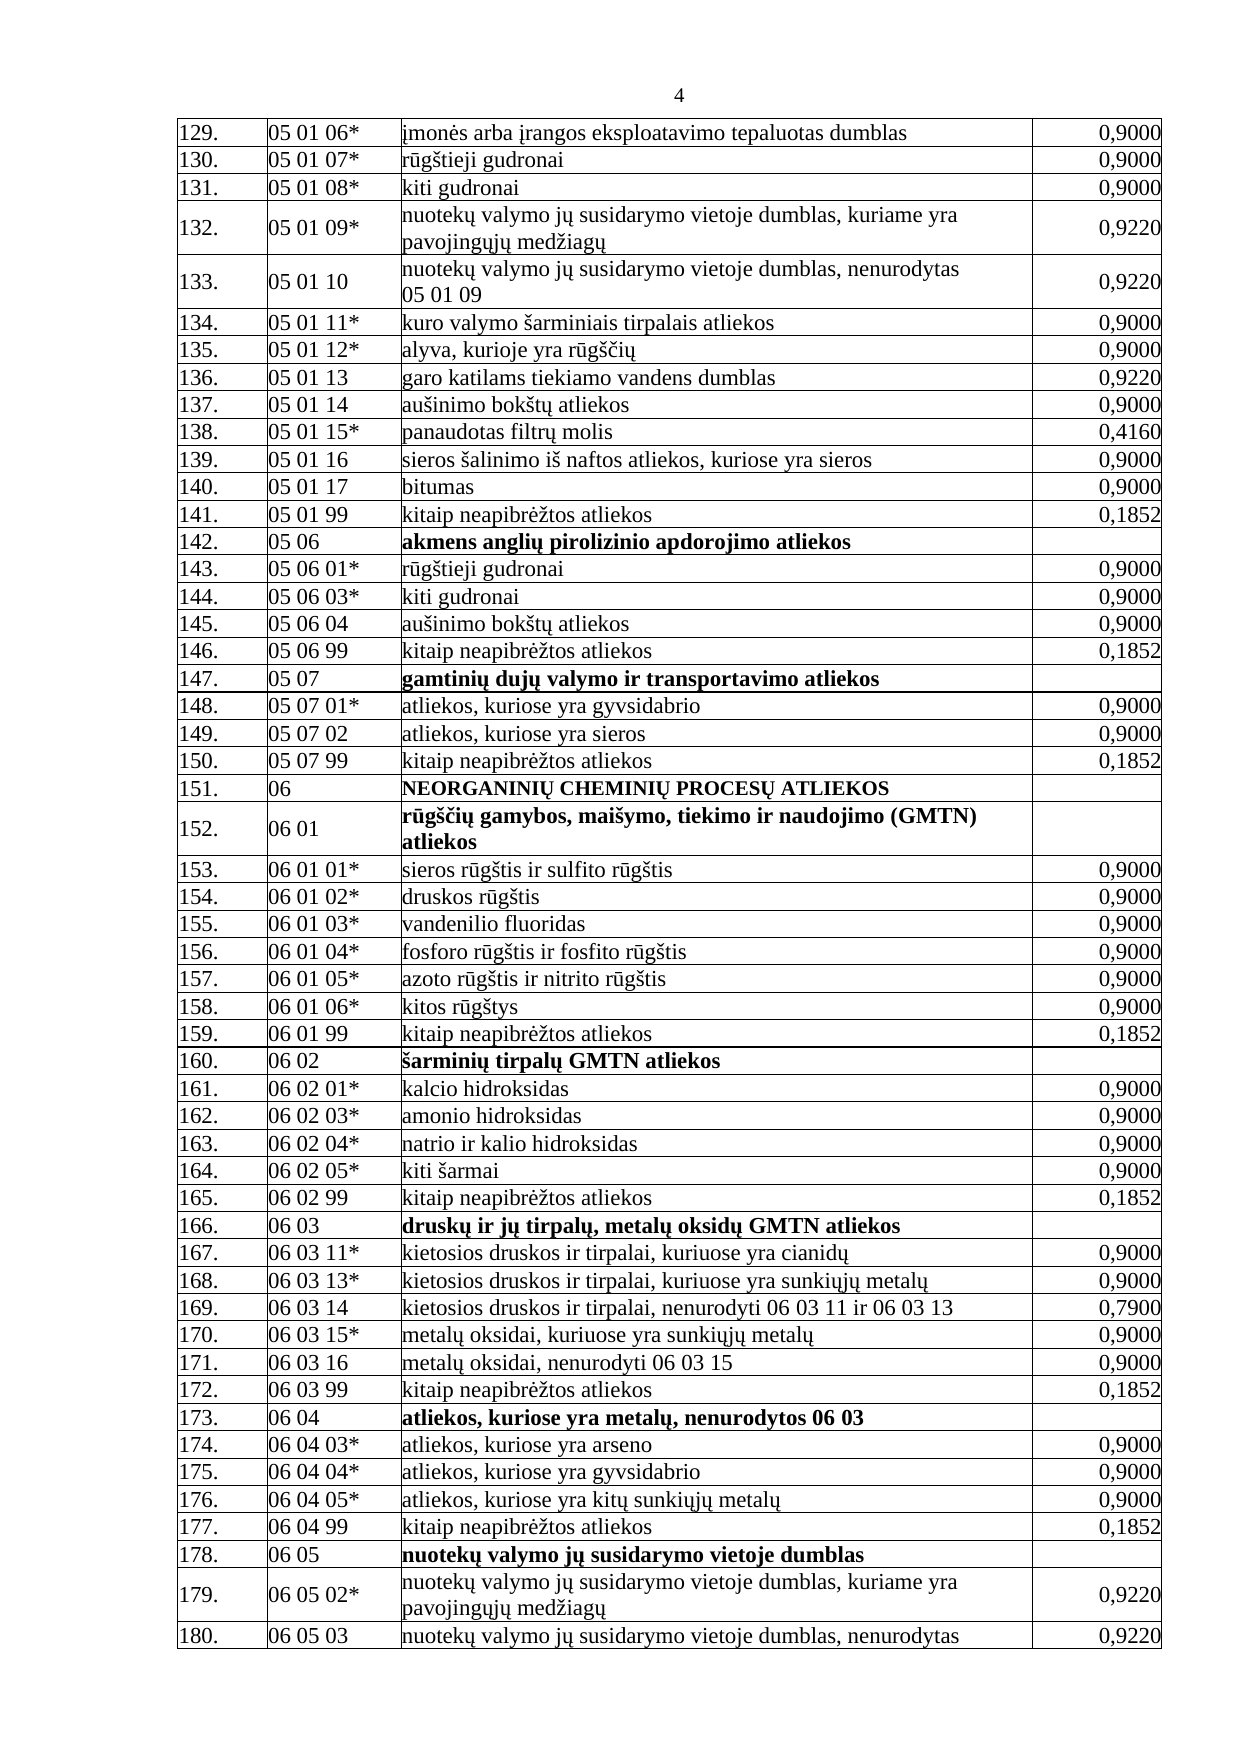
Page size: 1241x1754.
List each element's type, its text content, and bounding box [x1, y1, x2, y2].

table_cell 163. [178, 1130, 267, 1156]
table_cell 05 01 06* [268, 119, 401, 146]
table_cell kitos rūgštys [402, 993, 1032, 1019]
table_cell 05 01 09* [268, 201, 401, 254]
table_cell 176. [178, 1486, 267, 1512]
table_cell 0,9000 [1033, 1321, 1161, 1348]
table_cell NEORGANINIŲ CHEMINIŲ PROCESŲ ATLIEKOS [402, 775, 1032, 801]
table_cell 05 06 01* [268, 555, 401, 582]
table_cell 0,9000 [1033, 911, 1161, 937]
table_cell 0,9220 [1033, 364, 1161, 390]
table_cell 06 05 03 [268, 1622, 401, 1648]
table_cell 130. [178, 147, 267, 173]
table_cell 134. [178, 309, 267, 335]
table_cell 06 01 01* [268, 856, 401, 882]
table_cell 06 02 04* [268, 1130, 401, 1156]
table_cell atliekos, kuriose yra metalų, nenurodytos 06 03 [402, 1404, 1032, 1430]
table_cell 0,4160 [1033, 419, 1161, 445]
table_cell vandenilio fluoridas [402, 911, 1032, 937]
table_cell 0,9220 [1033, 1622, 1161, 1648]
table_cell 05 01 12* [268, 336, 401, 363]
table_cell [1033, 1048, 1161, 1074]
table_cell 150. [178, 747, 267, 773]
table_cell 0,9000 [1033, 446, 1161, 472]
table_cell 0,9000 [1033, 693, 1161, 719]
table_cell 136. [178, 364, 267, 390]
table_cell 147. [178, 665, 267, 691]
table_cell natrio ir kalio hidroksidas [402, 1130, 1032, 1156]
table_cell 06 05 [268, 1541, 401, 1567]
table_cell 06 02 03* [268, 1102, 401, 1129]
table_cell 170. [178, 1321, 267, 1348]
table_cell 0,1852 [1033, 1020, 1161, 1046]
table_cell 159. [178, 1020, 267, 1046]
table_cell 0,9000 [1033, 1349, 1161, 1375]
table_cell kalcio hidroksidas [402, 1075, 1032, 1101]
table_cell 0,9000 [1033, 309, 1161, 335]
table_cell 05 07 01* [268, 693, 401, 719]
table_cell 167. [178, 1239, 267, 1266]
table_cell 162. [178, 1102, 267, 1129]
table_cell kitaip neapibrėžtos atliekos [402, 1376, 1032, 1403]
table_cell 138. [178, 419, 267, 445]
table_cell 135. [178, 336, 267, 363]
table_cell 175. [178, 1459, 267, 1485]
table_cell 05 01 15* [268, 419, 401, 445]
table_cell 06 03 14 [268, 1294, 401, 1320]
table_cell 0,9000 [1033, 1486, 1161, 1512]
table_cell 0,9000 [1033, 119, 1161, 146]
table_cell sieros rūgštis ir sulfito rūgštis [402, 856, 1032, 882]
table_cell 141. [178, 501, 267, 527]
table_cell azoto rūgštis ir nitrito rūgštis [402, 965, 1032, 992]
table_cell 05 06 03* [268, 583, 401, 609]
table_cell 148. [178, 693, 267, 719]
table_cell 06 03 16 [268, 1349, 401, 1375]
table_cell bitumas [402, 473, 1032, 499]
table_cell 06 01 03* [268, 911, 401, 937]
table_cell atliekos, kuriose yra sieros [402, 720, 1032, 746]
table_cell metalų oksidai, kuriuose yra sunkiųjų metalų [402, 1321, 1032, 1348]
table_cell 157. [178, 965, 267, 992]
table_cell 05 01 99 [268, 501, 401, 527]
table_cell 0,9220 [1033, 1568, 1161, 1621]
table_cell 131. [178, 174, 267, 200]
table_cell 06 04 04* [268, 1459, 401, 1485]
table_cell 0,1852 [1033, 1185, 1161, 1211]
table_cell 06 03 11* [268, 1239, 401, 1266]
table_cell akmens anglių pirolizinio apdorojimo atliekos [402, 528, 1032, 554]
table_cell 05 06 99 [268, 638, 401, 664]
table_cell atliekos, kuriose yra kitų sunkiųjų metalų [402, 1486, 1032, 1512]
table_cell garo katilams tiekiamo vandens dumblas [402, 364, 1032, 390]
table_cell 152. [178, 802, 267, 855]
table_cell 06 01 05* [268, 965, 401, 992]
table_cell kitaip neapibrėžtos atliekos [402, 747, 1032, 773]
table_cell 165. [178, 1185, 267, 1211]
table_cell 160. [178, 1048, 267, 1074]
table_cell 05 01 11* [268, 309, 401, 335]
table_cell 0,9000 [1033, 336, 1161, 363]
table_cell 05 06 [268, 528, 401, 554]
table_cell 172. [178, 1376, 267, 1403]
table_cell 153. [178, 856, 267, 882]
table_cell 05 01 17 [268, 473, 401, 499]
table_cell nuotekų valymo jų susidarymo vietoje dumblas, kuriame yra pavojingųjų medžiagų [402, 201, 1032, 254]
table_cell 0,9000 [1033, 883, 1161, 909]
table_cell gamtinių dujų valymo ir transportavimo atliekos [402, 665, 1032, 691]
table_cell 06 05 02* [268, 1568, 401, 1621]
table_cell 142. [178, 528, 267, 554]
table_cell 06 03 15* [268, 1321, 401, 1348]
table_cell 05 07 [268, 665, 401, 691]
table_cell 06 04 99 [268, 1513, 401, 1539]
table_cell aušinimo bokštų atliekos [402, 391, 1032, 417]
table_cell [1033, 528, 1161, 554]
table_cell 155. [178, 911, 267, 937]
table_cell kietosios druskos ir tirpalai, kuriuose yra cianidų [402, 1239, 1032, 1266]
table_cell 0,9000 [1033, 1102, 1161, 1129]
table_cell 06 04 03* [268, 1431, 401, 1457]
table_cell atliekos, kuriose yra gyvsidabrio [402, 1459, 1032, 1485]
table_cell sieros šalinimo iš naftos atliekos, kuriose yra sieros [402, 446, 1032, 472]
table_cell 06 03 13* [268, 1267, 401, 1293]
table_cell kietosios druskos ir tirpalai, kuriuose yra sunkiųjų metalų [402, 1267, 1032, 1293]
table_cell metalų oksidai, nenurodyti 06 03 15 [402, 1349, 1032, 1375]
table_cell fosforo rūgštis ir fosfito rūgštis [402, 938, 1032, 964]
table_cell 06 01 [268, 802, 401, 855]
table_cell 0,9000 [1033, 965, 1161, 992]
table_cell 06 02 05* [268, 1157, 401, 1183]
table_cell panaudotas filtrų molis [402, 419, 1032, 445]
table_cell 06 01 99 [268, 1020, 401, 1046]
table_cell aušinimo bokštų atliekos [402, 610, 1032, 637]
table_cell 158. [178, 993, 267, 1019]
table_cell 06 01 02* [268, 883, 401, 909]
table_cell 0,9000 [1033, 720, 1161, 746]
table_cell šarminių tirpalų GMTN atliekos [402, 1048, 1032, 1074]
table_cell 0,9000 [1033, 555, 1161, 582]
table_cell 05 01 14 [268, 391, 401, 417]
table_cell 174. [178, 1431, 267, 1457]
table_cell 05 01 10 [268, 255, 401, 308]
table_cell kiti gudronai [402, 583, 1032, 609]
table_cell 06 02 99 [268, 1185, 401, 1211]
table_cell [1033, 775, 1161, 801]
table_cell [1033, 1212, 1161, 1238]
table_cell alyva, kurioje yra rūgščių [402, 336, 1032, 363]
table_cell 139. [178, 446, 267, 472]
table_cell 05 01 07* [268, 147, 401, 173]
table_cell 137. [178, 391, 267, 417]
table_cell 151. [178, 775, 267, 801]
table_cell 133. [178, 255, 267, 308]
table_cell 0,9000 [1033, 1267, 1161, 1293]
table_cell 0,1852 [1033, 747, 1161, 773]
table_cell 0,1852 [1033, 501, 1161, 527]
table_cell 0,9000 [1033, 147, 1161, 173]
table_cell 156. [178, 938, 267, 964]
table_cell nuotekų valymo jų susidarymo vietoje dumblas, kuriame yra pavojingųjų medžiagų [402, 1568, 1032, 1621]
table_cell 178. [178, 1541, 267, 1567]
table_cell atliekos, kuriose yra gyvsidabrio [402, 693, 1032, 719]
table_cell kiti šarmai [402, 1157, 1032, 1183]
table_cell 0,9000 [1033, 174, 1161, 200]
table_cell kitaip neapibrėžtos atliekos [402, 1020, 1032, 1046]
table_cell 0,9000 [1033, 938, 1161, 964]
table_cell 146. [178, 638, 267, 664]
table_cell [1033, 1404, 1161, 1430]
table_cell 143. [178, 555, 267, 582]
table_cell įmonės arba įrangos eksploatavimo tepaluotas dumblas [402, 119, 1032, 146]
table_cell 06 04 [268, 1404, 401, 1430]
table_cell 0,9000 [1033, 1459, 1161, 1485]
table_cell 0,9000 [1033, 391, 1161, 417]
table_cell 0,9220 [1033, 255, 1161, 308]
table_cell 177. [178, 1513, 267, 1539]
table_cell 129. [178, 119, 267, 146]
table_cell kitaip neapibrėžtos atliekos [402, 501, 1032, 527]
table_cell 06 03 [268, 1212, 401, 1238]
table_cell 05 01 16 [268, 446, 401, 472]
table_cell 0,7900 [1033, 1294, 1161, 1320]
table_cell 164. [178, 1157, 267, 1183]
table_cell 0,9000 [1033, 1130, 1161, 1156]
table_cell nuotekų valymo jų susidarymo vietoje dumblas, nenurodytas 05 01 09 [402, 255, 1032, 308]
table_cell 173. [178, 1404, 267, 1430]
table_cell 0,9000 [1033, 610, 1161, 637]
table_cell 06 01 04* [268, 938, 401, 964]
table_cell 06 03 99 [268, 1376, 401, 1403]
table_cell 171. [178, 1349, 267, 1375]
table_cell 180. [178, 1622, 267, 1648]
table_cell 05 01 08* [268, 174, 401, 200]
table_cell [1033, 802, 1161, 855]
table_cell 0,1852 [1033, 1513, 1161, 1539]
table_cell rūgštieji gudronai [402, 555, 1032, 582]
table_cell 0,9000 [1033, 1431, 1161, 1457]
table_cell 179. [178, 1568, 267, 1621]
table_cell 168. [178, 1267, 267, 1293]
table_cell 0,9000 [1033, 1075, 1161, 1101]
table_cell 0,1852 [1033, 1376, 1161, 1403]
table_cell 0,9000 [1033, 473, 1161, 499]
table_cell kitaip neapibrėžtos atliekos [402, 1185, 1032, 1211]
table_cell kiti gudronai [402, 174, 1032, 200]
table_cell [1033, 1541, 1161, 1567]
table_cell 05 07 99 [268, 747, 401, 773]
table_cell druskos rūgštis [402, 883, 1032, 909]
table_cell kuro valymo šarminiais tirpalais atliekos [402, 309, 1032, 335]
table_cell 05 07 02 [268, 720, 401, 746]
table_cell 06 02 [268, 1048, 401, 1074]
table_cell 154. [178, 883, 267, 909]
table_cell 149. [178, 720, 267, 746]
table_cell kitaip neapibrėžtos atliekos [402, 1513, 1032, 1539]
table_cell 05 01 13 [268, 364, 401, 390]
table_cell 06 04 05* [268, 1486, 401, 1512]
table_cell 161. [178, 1075, 267, 1101]
table_cell kitaip neapibrėžtos atliekos [402, 638, 1032, 664]
table_cell 140. [178, 473, 267, 499]
table_cell 0,9000 [1033, 1157, 1161, 1183]
table_cell 132. [178, 201, 267, 254]
table_cell [1033, 665, 1161, 691]
table_cell nuotekų valymo jų susidarymo vietoje dumblas [402, 1541, 1032, 1567]
table_cell 0,9000 [1033, 583, 1161, 609]
table_cell rūgštieji gudronai [402, 147, 1032, 173]
table_cell 0,9000 [1033, 993, 1161, 1019]
table_cell amonio hidroksidas [402, 1102, 1032, 1129]
table_cell kietosios druskos ir tirpalai, nenurodyti 06 03 11 ir 06 03 13 [402, 1294, 1032, 1320]
table_cell 0,9000 [1033, 1239, 1161, 1266]
table_cell 05 06 04 [268, 610, 401, 637]
table_cell 06 02 01* [268, 1075, 401, 1101]
table_cell nuotekų valymo jų susidarymo vietoje dumblas, nenurodytas [402, 1622, 1032, 1648]
table_cell 169. [178, 1294, 267, 1320]
table_cell druskų ir jų tirpalų, metalų oksidų GMTN atliekos [402, 1212, 1032, 1238]
table_cell 0,1852 [1033, 638, 1161, 664]
table_cell atliekos, kuriose yra arseno [402, 1431, 1032, 1457]
table_cell 06 [268, 775, 401, 801]
table_cell rūgščių gamybos, maišymo, tiekimo ir naudojimo (GMTN) atliekos [402, 802, 1032, 855]
table_cell 144. [178, 583, 267, 609]
table_cell 06 01 06* [268, 993, 401, 1019]
table_cell 0,9000 [1033, 856, 1161, 882]
table_cell 0,9220 [1033, 201, 1161, 254]
table_cell 145. [178, 610, 267, 637]
table_cell 166. [178, 1212, 267, 1238]
